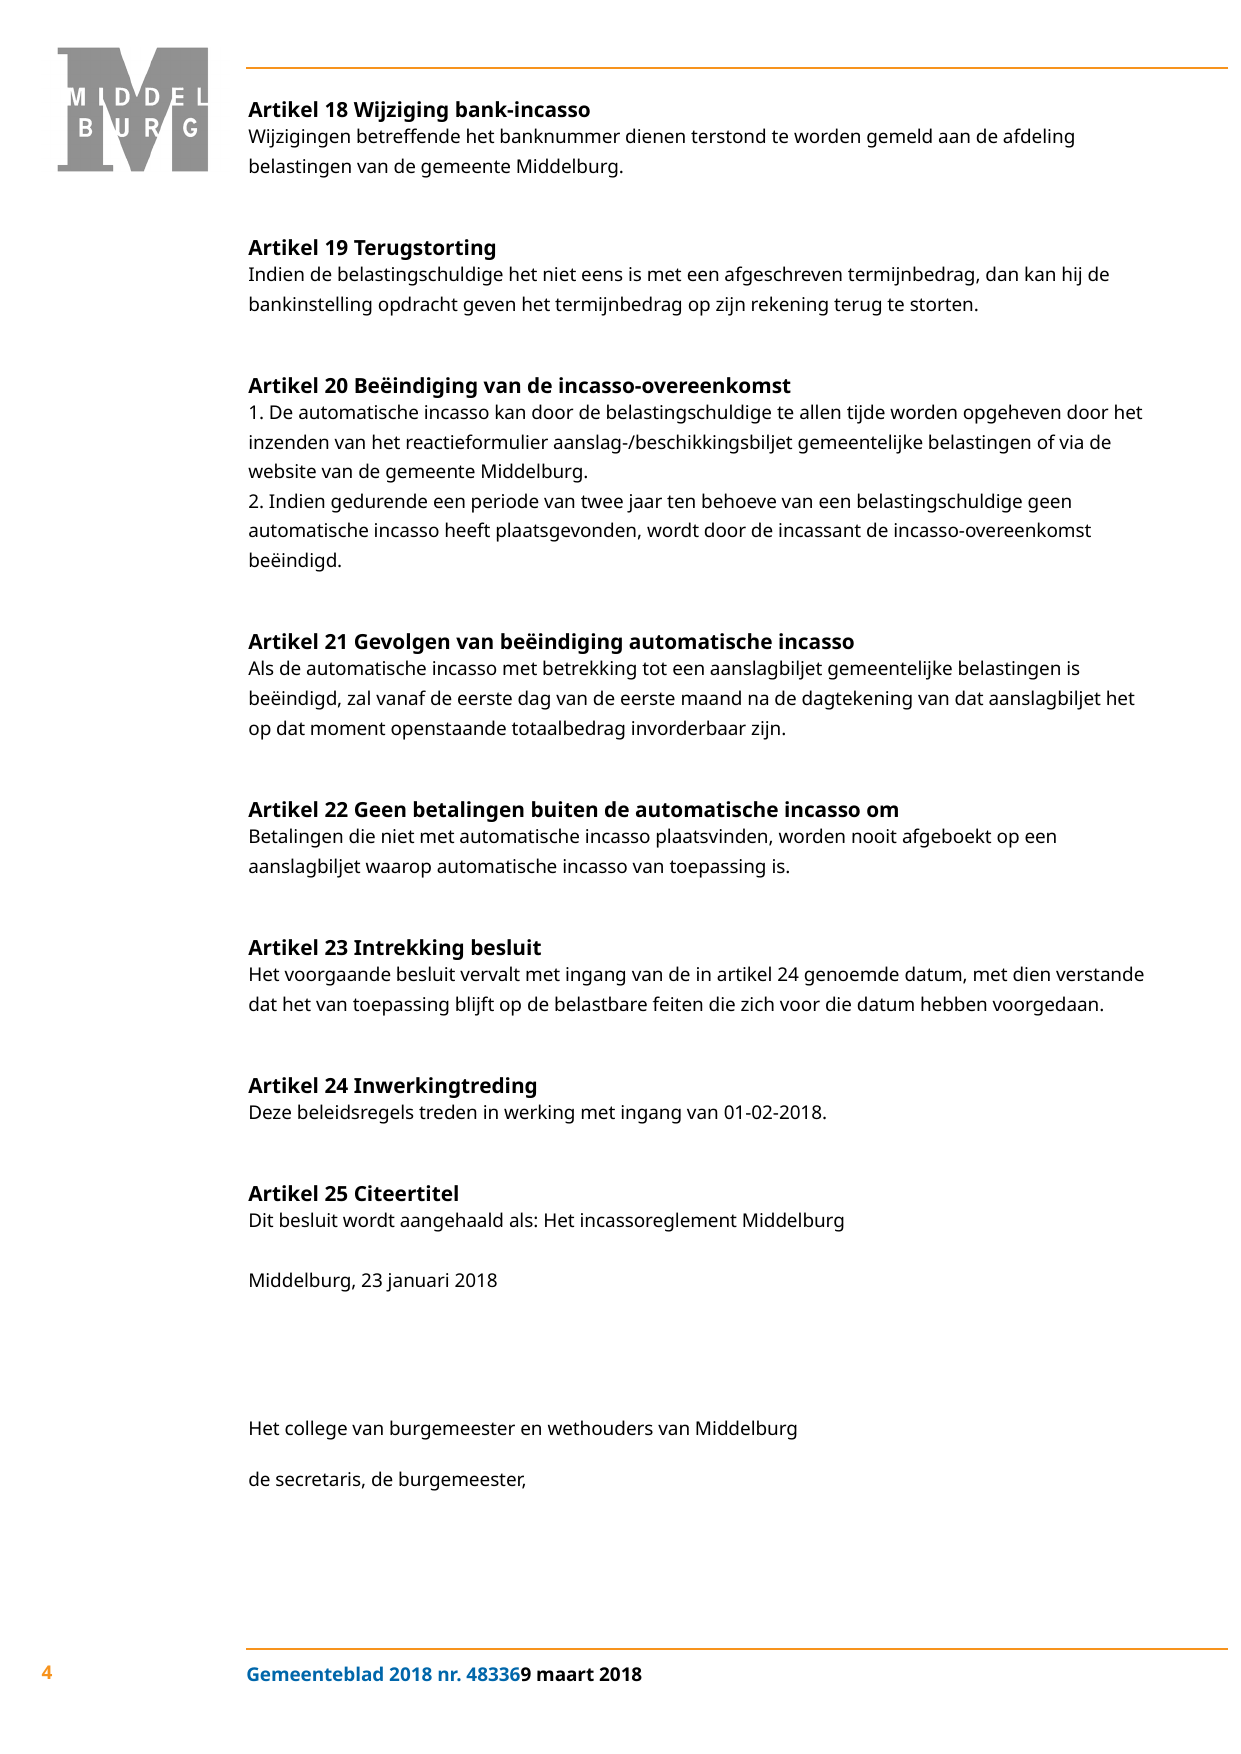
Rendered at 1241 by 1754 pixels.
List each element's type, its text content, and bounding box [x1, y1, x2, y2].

text Artikel 24 Inwerkingtreding [248, 1071, 1152, 1099]
text Betalingen die niet met automatische incasso plaatsvinden, worden nooit afgeboekt op een aanslagbiljet waarop automatische incasso van toepassing is. [248, 823, 1152, 878]
text Artikel 19 Terugstorting [248, 233, 1152, 261]
text Middelburg, 23 januari 2018 [248, 1267, 1152, 1293]
text Artikel 25 Citeertitel [248, 1179, 1152, 1208]
text Het voorgaande besluit vervalt met ingang van de in artikel 24 genoemde datum, met dien verstande dat het van toepassing blijft op de belastbare feiten die zich voor die datum hebben voorgedaan. [248, 961, 1152, 1017]
text Artikel 22 Geen betalingen buiten de automatische incasso om [248, 795, 1152, 823]
text Deze beleidsregels treden in werking met ingang van 01-02-2018. [248, 1099, 1152, 1125]
text Artikel 20 Beëindiging van de incasso-overeenkomst [248, 371, 1152, 399]
text Het college van burgemeester en wethouders van Middelburg [248, 1415, 1152, 1441]
text Dit besluit wordt aangehaald als: Het incassoreglement Middelburg [248, 1208, 1152, 1233]
text Als de automatische incasso met betrekking tot een aanslagbiljet gemeentelijke belastingen is beëindigd, zal vanaf de eerste dag van de eerste maand na de dagtekening van dat aanslagbiljet het op dat moment openstaande totaalbedrag invorderbaar zijn. [248, 656, 1152, 741]
picture [41, 47, 231, 172]
text 2. Indien gedurende een periode van twee jaar ten behoeve van een belastingschuldige geen automatische incasso heeft plaatsgevonden, wordt door de incassant de incasso-overeenkomst beëindigd. [248, 488, 1152, 573]
text Indien de belastingschuldige het niet eens is met een afgeschreven termijnbedrag, dan kan hij de bankinstelling opdracht geven het termijnbedrag op zijn rekening terug te storten. [248, 261, 1152, 317]
text de secretaris, de burgemeester, [248, 1466, 1152, 1492]
text Artikel 23 Intrekking besluit [248, 933, 1152, 961]
text Artikel 18 Wijziging bank-incasso [248, 95, 1152, 123]
text 1. De automatische incasso kan door de belastingschuldige te allen tijde worden opgeheven door het inzenden van het reactieformulier aanslag-/beschikkingsbiljet gemeentelijke belastingen of via de website van de gemeente Middelburg. [248, 399, 1152, 484]
text Wijzigingen betreffende het banknummer dienen terstond te worden gemeld aan de afdeling belastingen van de gemeente Middelburg. [248, 123, 1152, 178]
text Artikel 21 Gevolgen van beëindiging automatische incasso [248, 627, 1152, 656]
